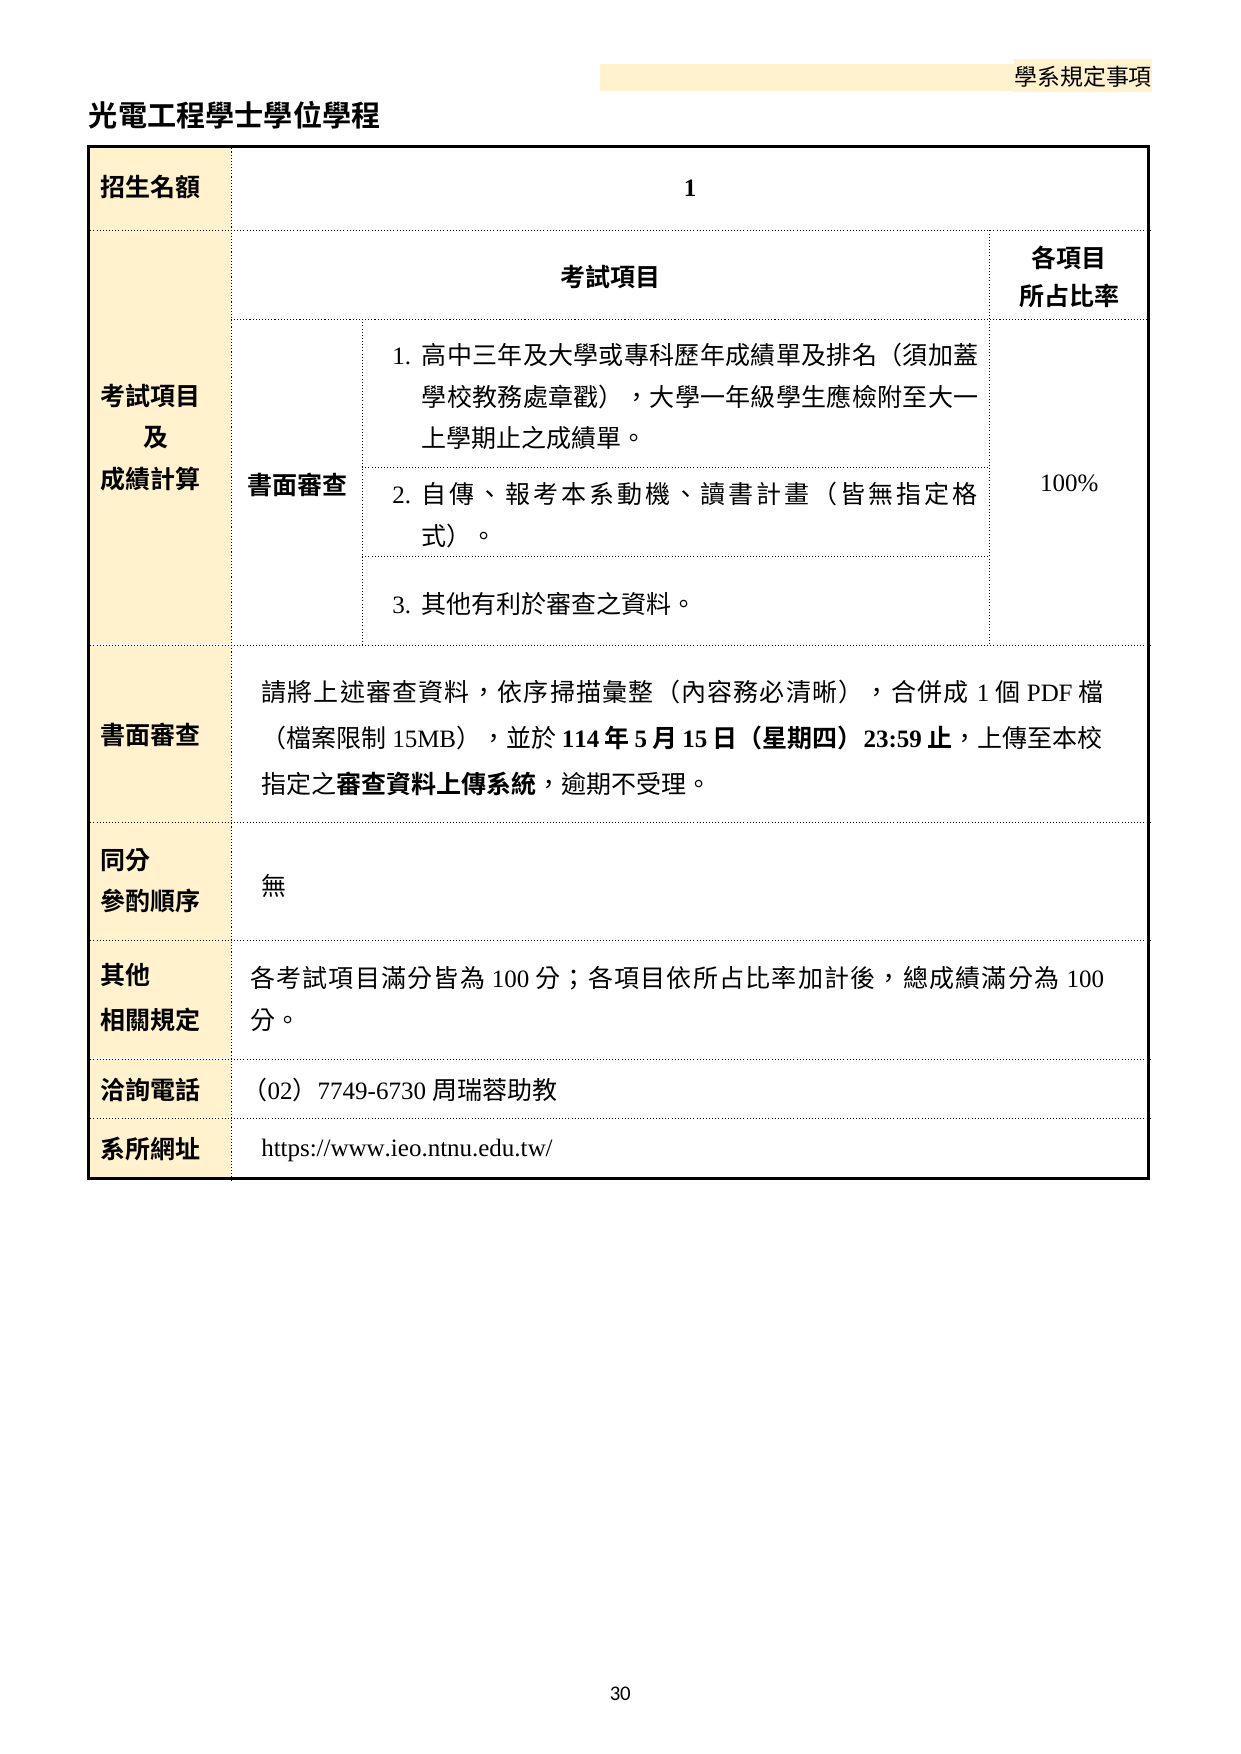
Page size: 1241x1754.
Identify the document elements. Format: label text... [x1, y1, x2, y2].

table_cell 考試項目 [231, 230, 989, 319]
table_cell https://www.ieo.ntnu.edu.tw/ [231, 1118, 1147, 1177]
table_cell 其他 相關規定 [90, 940, 231, 1058]
table_cell 100% [990, 319, 1147, 644]
table_cell 系所網址 [90, 1118, 231, 1177]
table_cell （02）7749-6730 周瑞蓉助教 [231, 1059, 1147, 1117]
table_cell 高中三年及大學或專科歷年成績單及排名（須加蓋學校教務處章戳），大學一年級學生應檢附至大一上學期止之成績單。 [363, 319, 989, 467]
table_cell 洽詢電話 [90, 1059, 231, 1117]
table_cell 請將上述審查資料，依序掃描彙整（內容務必清晰），合併成1個PDF檔（檔案限制15MB），並於114年5月15日（星期四）23:59止，上傳至本校指定之審查資料上傳系統，逾期不受理。 [231, 645, 1147, 822]
table_header 招生名額 [90, 148, 231, 230]
table_cell 各考試項目滿分皆為100分；各項目依所占比率加計後，總成績滿分為100分。 [231, 940, 1147, 1058]
table_cell 其他有利於審查之資料。 [363, 556, 989, 644]
table_cell 考試項目 及 成績計算 [90, 230, 231, 644]
table_cell 書面審查 [231, 319, 363, 644]
table_cell 書面審查 [90, 645, 231, 822]
table_cell 各項目 所占比率 [990, 230, 1147, 319]
table_cell 無 [231, 822, 1147, 940]
table_header 1 [231, 148, 1147, 230]
table_cell 同分 參酌順序 [90, 822, 231, 940]
text 光電工程學士學位學程 [89, 92, 1152, 135]
table_cell 自傳、報考本系動機、讀書計畫（皆無指定格式）。 [363, 467, 989, 556]
